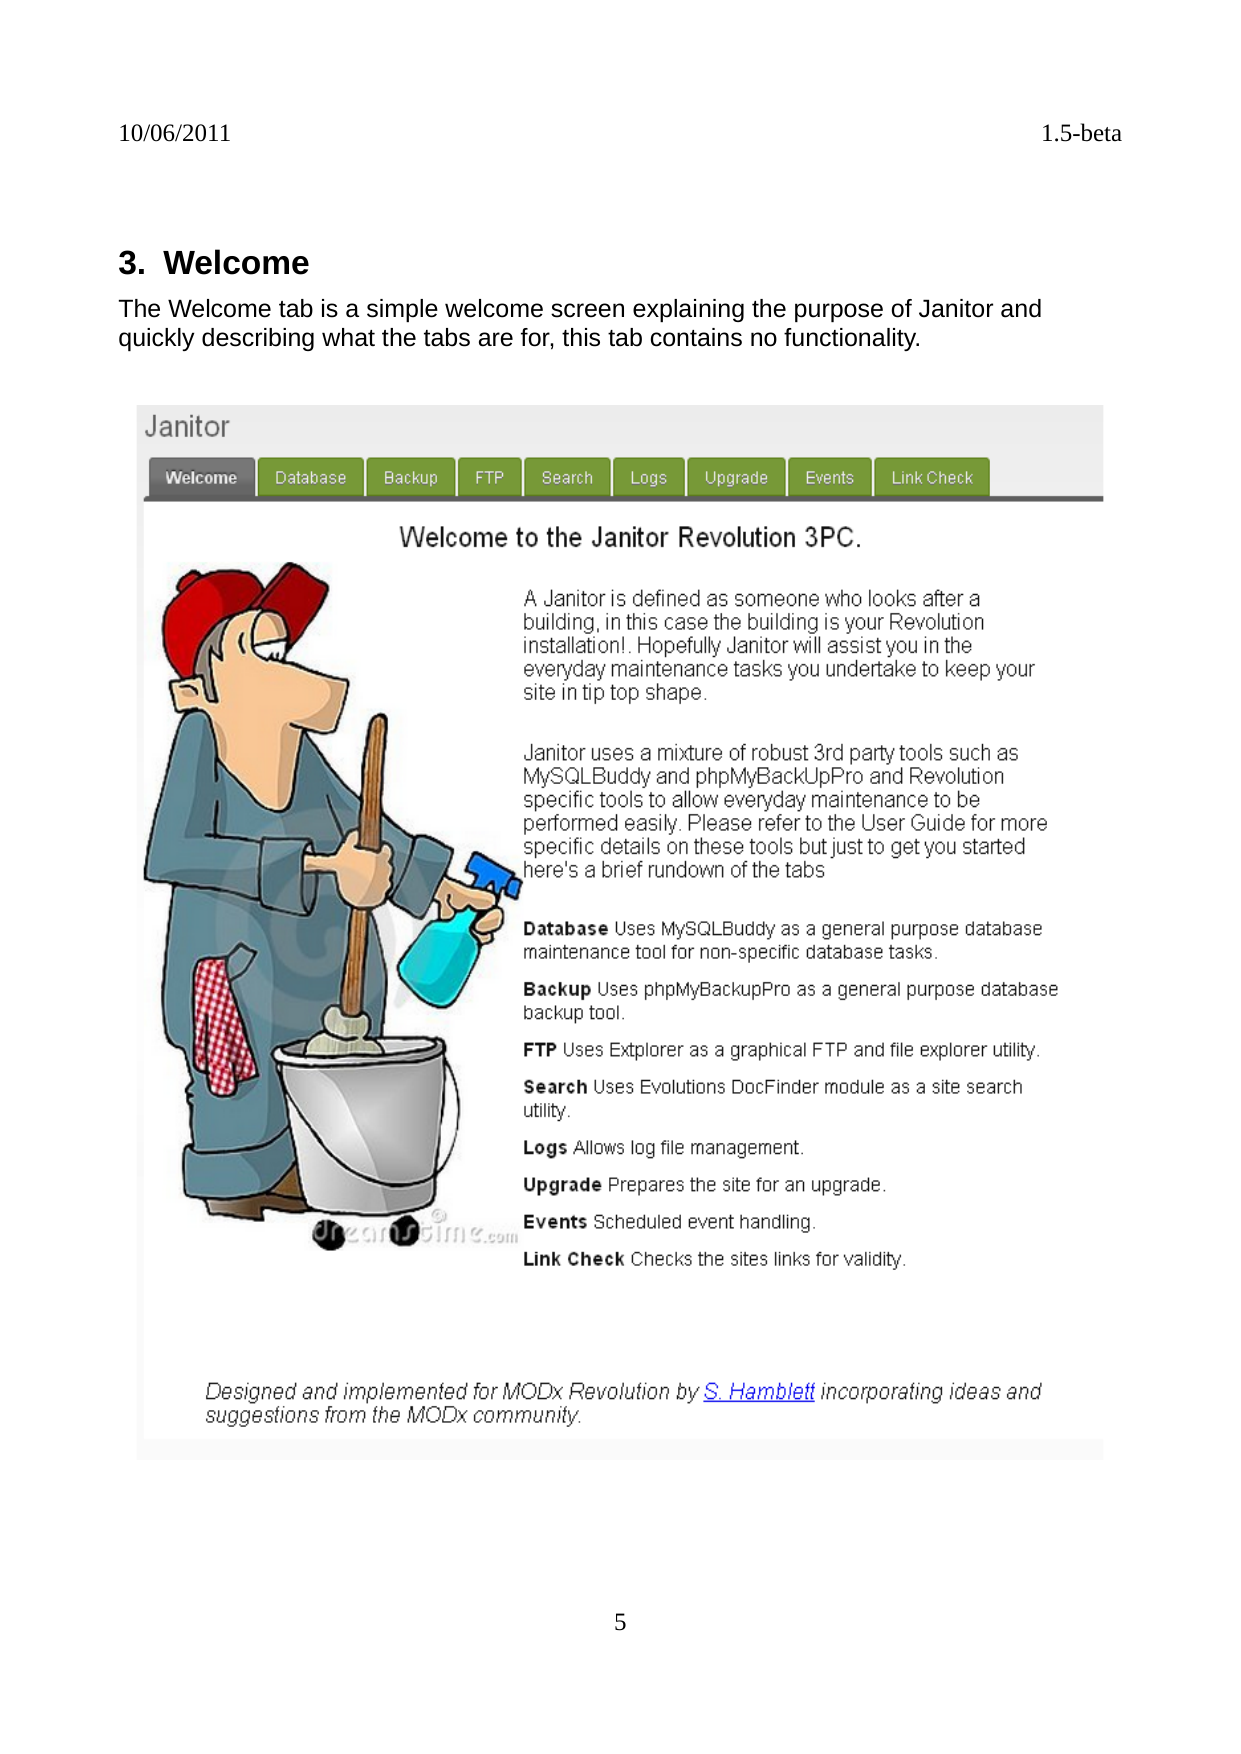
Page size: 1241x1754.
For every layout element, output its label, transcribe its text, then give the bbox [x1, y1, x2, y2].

picture [136, 405, 1104, 1460]
subtitle Welcome [118, 243, 1122, 281]
text The Welcome tab is a simple welcome screen explaining the purpose of Janitor and quickly describing what the tabs are for, this tab contains no functionality. [118, 294, 1122, 351]
